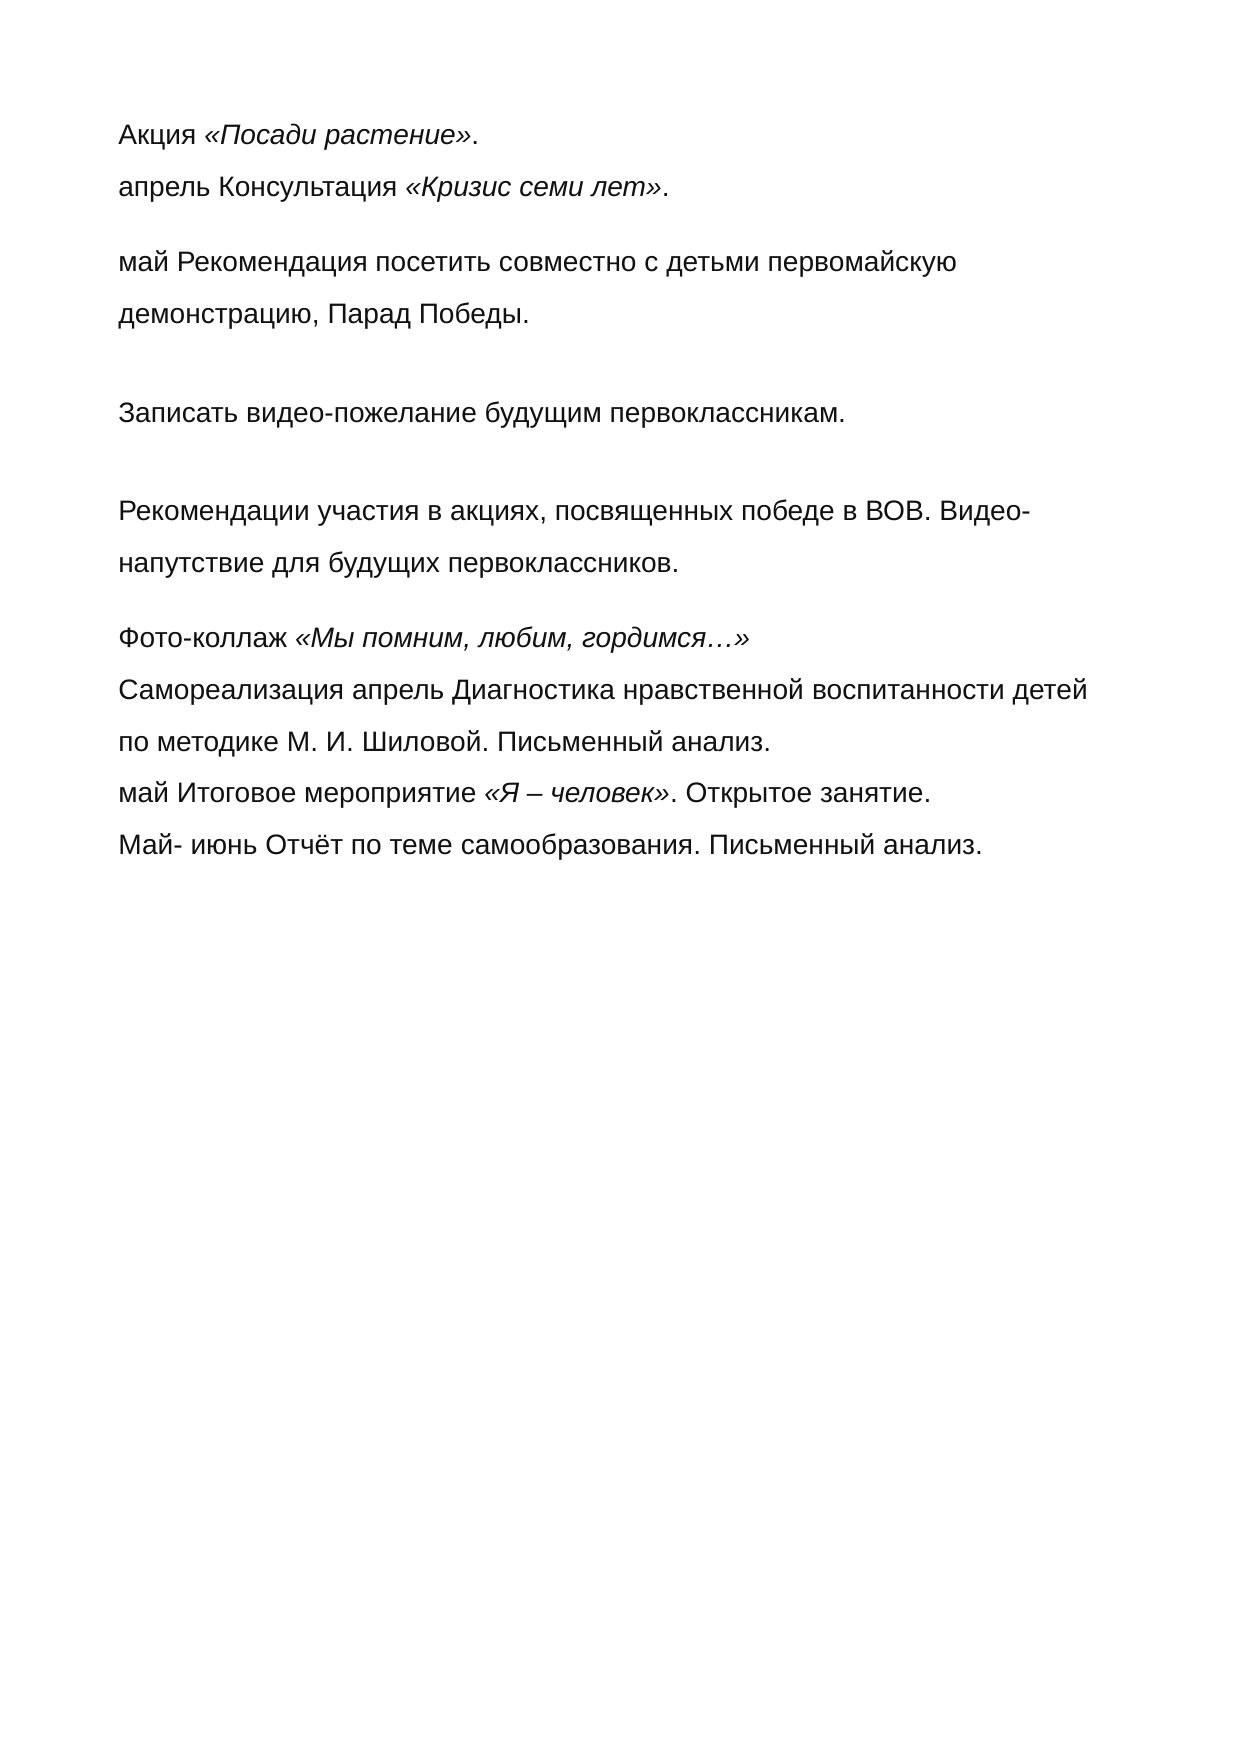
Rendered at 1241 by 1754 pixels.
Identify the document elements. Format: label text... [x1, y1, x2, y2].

text Май- июнь Отчёт по теме самообразования. Письменный анализ. [118, 828, 1122, 861]
text Самореализация апрель Диагностика нравственной воспитанности детей по методике М. И. Шиловой. Письменный анализ. [118, 673, 1122, 757]
text май Итоговое мероприятие «Я – человек». Открытое занятие. [118, 776, 1122, 809]
text Фото-коллаж «Мы помним, любим, гордимся…» [118, 621, 1122, 653]
text апрель Консультация «Кризис семи лет». [118, 170, 1122, 202]
text Рекомендации участия в акциях, посвященных победе в ВОВ. Видео-напутствие для будущих первоклассников. [118, 494, 1122, 578]
text май Рекомендация посетить совместно с детьми первомайскую демонстрацию, Парад Победы. [118, 245, 1122, 329]
text Акция «Посади растение». [118, 118, 1122, 151]
text Записать видео-пожелание будущим первоклассникам. [118, 396, 1122, 428]
